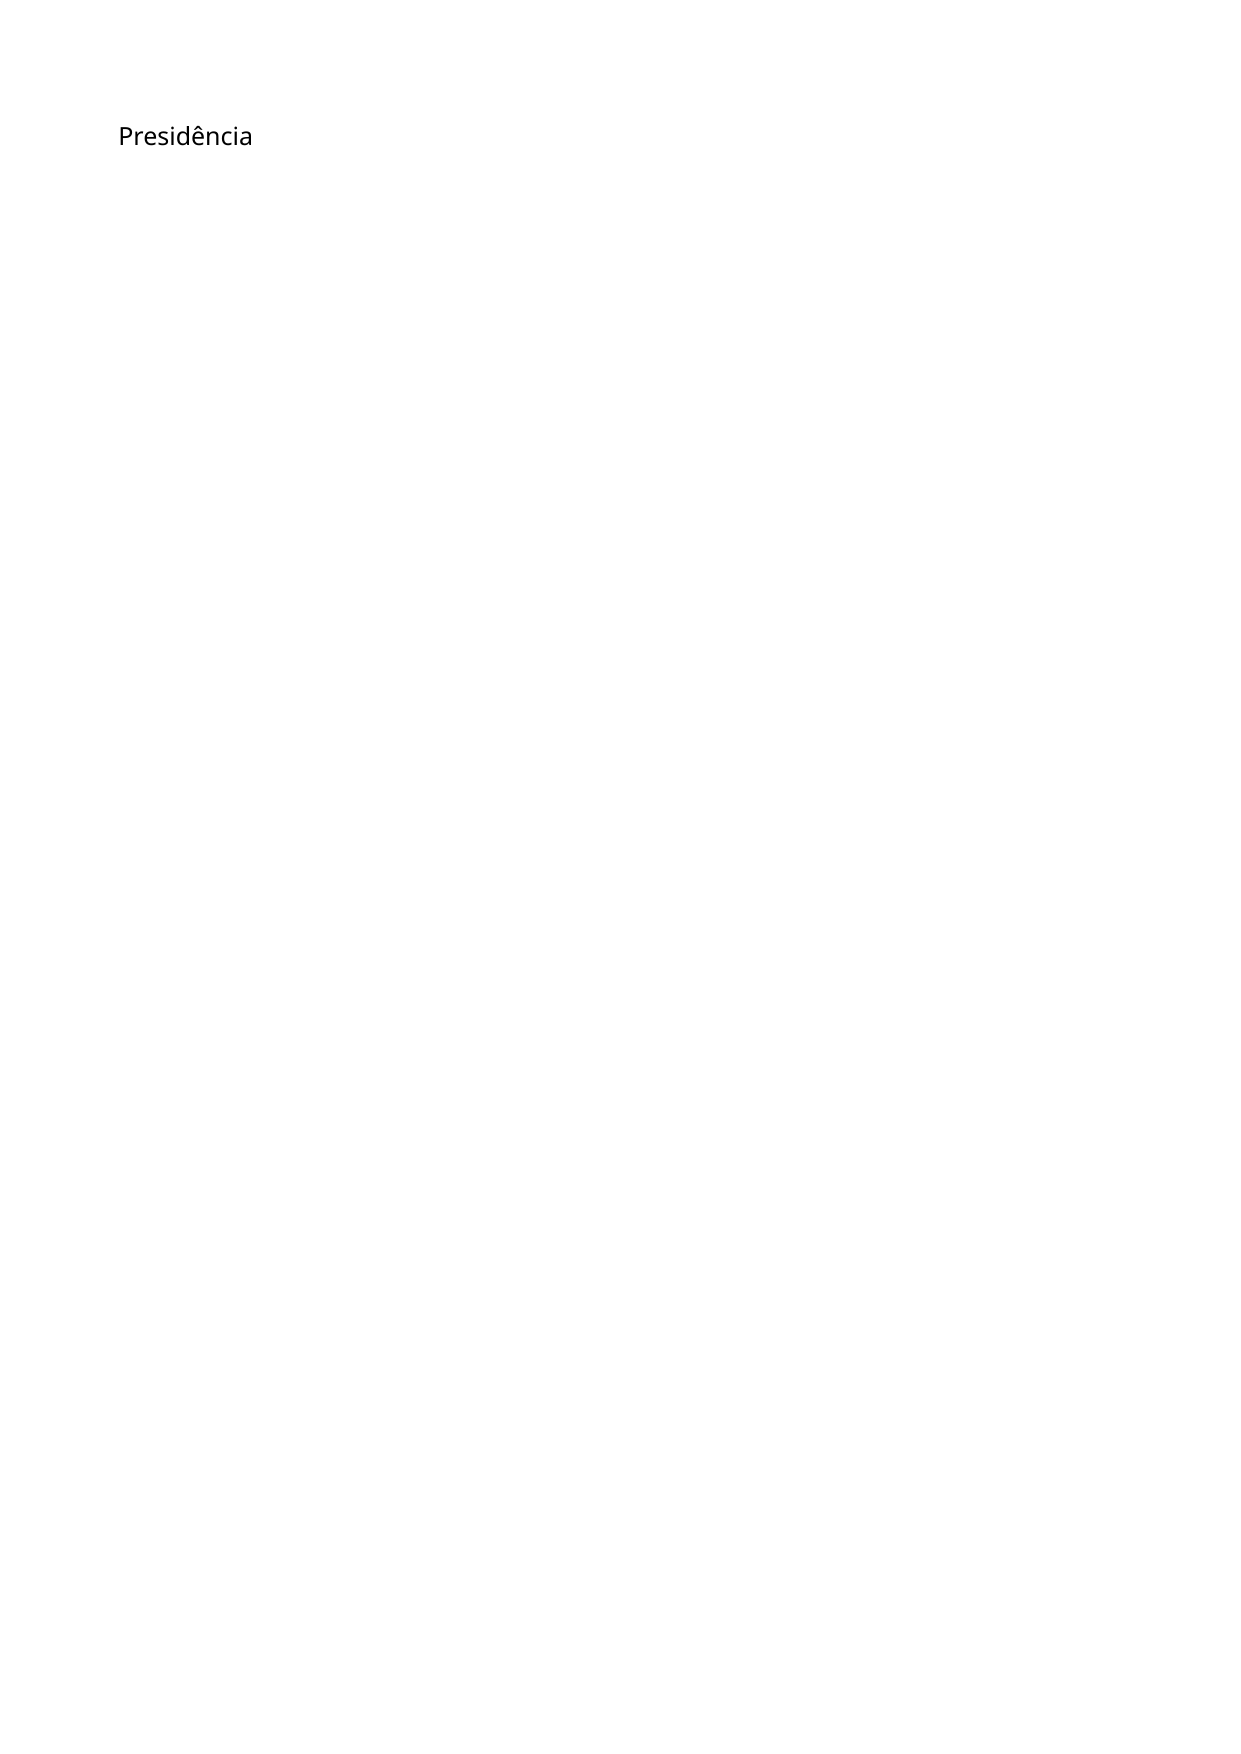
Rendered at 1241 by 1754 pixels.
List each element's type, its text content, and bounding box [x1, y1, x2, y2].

text Presidência [118, 118, 1122, 152]
